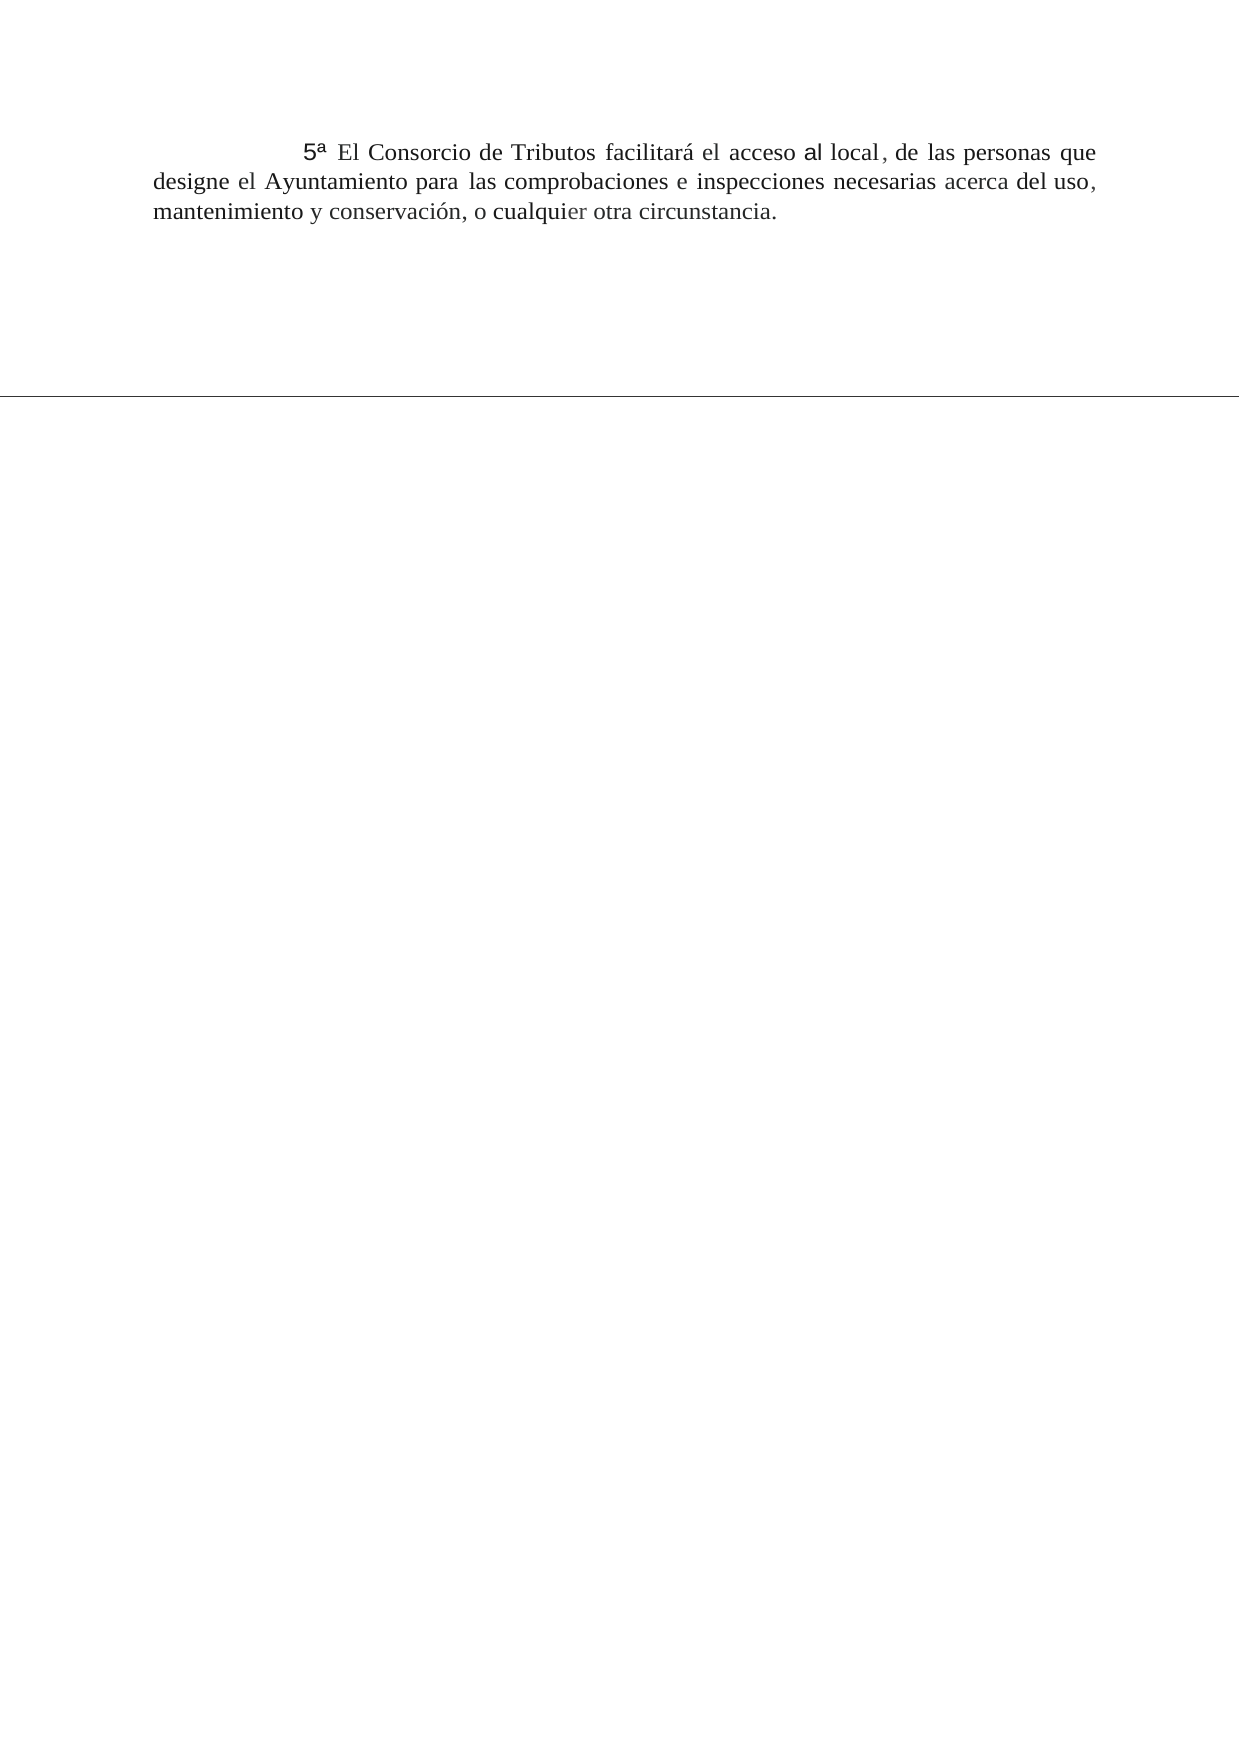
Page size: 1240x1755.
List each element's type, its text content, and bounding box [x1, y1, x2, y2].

text 5ª El Consorcio de Tributos facilitará el acceso al local, de las personas que designe el Ayuntamiento para las comprobaciones e inspecciones necesarias acerca del uso, mantenimiento y conservación, o cualquier otra circunstancia. [153, 137, 1097, 225]
